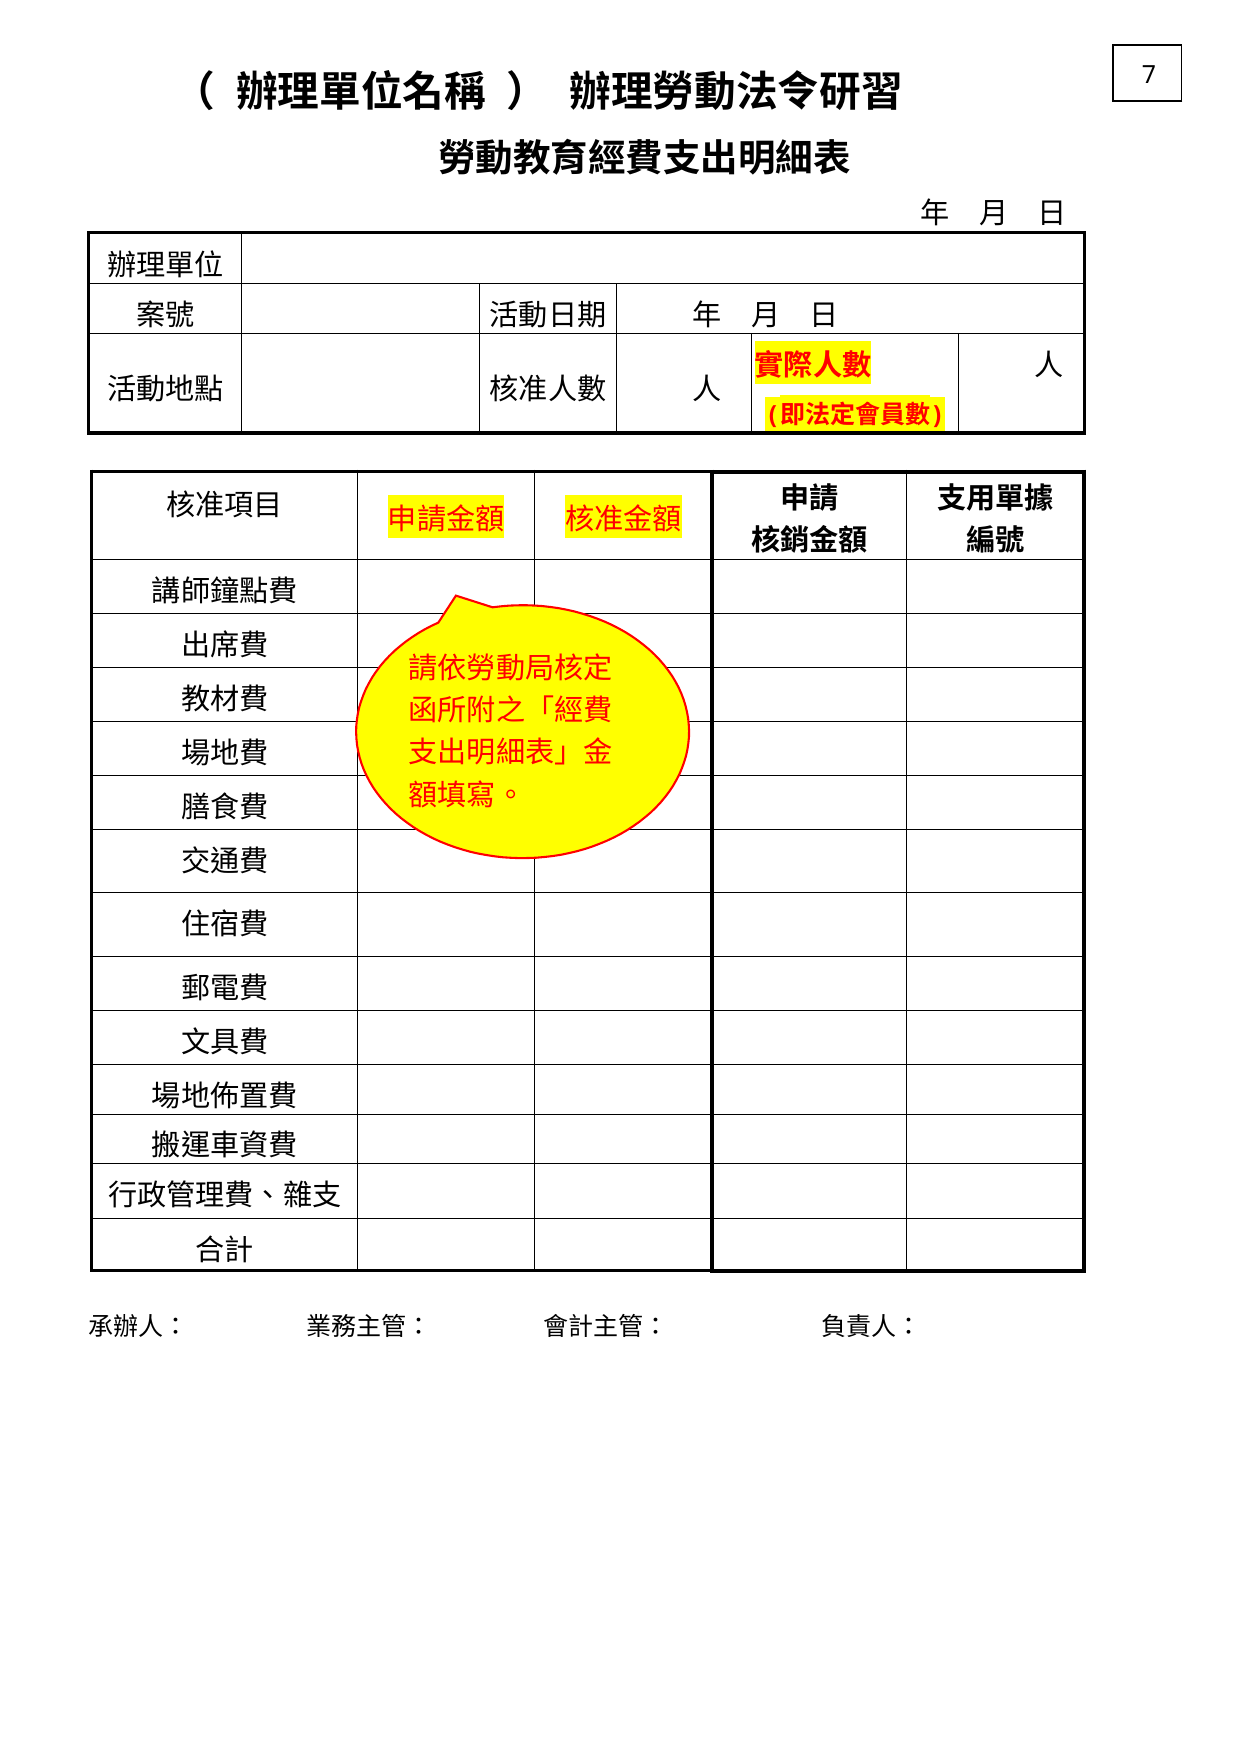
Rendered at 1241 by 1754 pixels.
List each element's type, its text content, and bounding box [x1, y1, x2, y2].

table_cell [633, 776, 710, 829]
table_cell 出席費 [93, 614, 357, 667]
table_cell [669, 668, 710, 721]
table_header 核准金額 [535, 473, 710, 559]
text 勞動教育經費支出明細表 [89, 128, 1199, 182]
table_cell [358, 830, 534, 892]
table_cell 場地費 [93, 722, 357, 775]
table_cell [907, 830, 1082, 892]
table_cell [358, 893, 534, 956]
table_cell [714, 1115, 906, 1163]
table_cell [358, 1011, 534, 1064]
table_cell [714, 830, 906, 892]
table_cell 行政管理費、雜支 [93, 1164, 357, 1217]
table_header 辦理單位 [90, 234, 241, 283]
table_cell [714, 1164, 906, 1217]
table_cell [714, 957, 906, 1010]
text （ 辦理單位名稱 ） 辦理勞動法令研習 [1114, 46, 1181, 100]
text 承辦人： 業務主管： 會計主管： 負責人： [89, 1292, 1199, 1346]
table_cell [358, 668, 376, 704]
table_cell [358, 1115, 534, 1163]
table_cell 教材費 [93, 668, 357, 721]
table_cell [907, 722, 1082, 775]
table_cell 場地佈置費 [93, 1065, 357, 1113]
table_cell [714, 722, 906, 775]
table_cell [907, 1164, 1082, 1217]
table_cell [591, 614, 710, 667]
table_cell [907, 1065, 1082, 1113]
table_cell [714, 668, 906, 721]
table_cell 年 月 日 [617, 284, 1083, 333]
table_cell [535, 1219, 710, 1268]
table_cell [535, 1164, 710, 1217]
table_cell [714, 560, 906, 613]
table_cell [535, 957, 710, 1010]
text 7 [1129, 53, 1166, 91]
table_cell 核准人數 [480, 334, 616, 431]
table_cell [907, 1011, 1082, 1064]
table_header 支用單據 編號 [907, 474, 1082, 559]
table_cell [681, 722, 710, 775]
table_cell [358, 560, 534, 613]
table_cell [242, 284, 479, 333]
table_cell [358, 776, 412, 829]
table_cell 文具費 [93, 1011, 357, 1064]
table_cell [358, 1219, 534, 1268]
table_cell 人 [959, 334, 1083, 431]
table_header 申請金額 [358, 473, 534, 559]
table_cell [907, 776, 1082, 829]
table_cell 住宿費 [93, 893, 357, 956]
table_cell [714, 1065, 906, 1113]
table_cell [907, 893, 1082, 956]
table_cell [358, 957, 534, 1010]
table_cell 合計 [93, 1219, 357, 1268]
table_cell [714, 776, 906, 829]
table_cell [714, 893, 906, 956]
table_cell [714, 1011, 906, 1064]
table_cell [535, 560, 710, 613]
table_cell [535, 1065, 710, 1113]
table_cell 搬運車資費 [93, 1115, 357, 1163]
table_cell [907, 1219, 1082, 1268]
table_cell [714, 614, 906, 667]
table_cell 講師鐘點費 [93, 560, 357, 613]
table_cell 活動日期 [480, 284, 616, 333]
table_cell [907, 560, 1082, 613]
table_cell [535, 893, 710, 956]
table_cell [535, 830, 710, 892]
table_header 核准項目 [93, 473, 357, 559]
table_cell [242, 334, 479, 431]
table_cell 郵電費 [93, 957, 357, 1010]
table_cell [907, 614, 1082, 667]
text 年 月 日 [89, 194, 1066, 231]
table_header 申請 核銷金額 [714, 474, 906, 559]
table_cell 實際人數 (即法定會員數) [752, 334, 958, 431]
table_cell [907, 957, 1082, 1010]
table_cell 案號 [90, 284, 241, 333]
table_cell [358, 614, 442, 667]
table_cell [535, 1011, 710, 1064]
table_cell 人 [617, 334, 751, 431]
table_cell [358, 1164, 534, 1217]
table_cell [714, 1219, 906, 1268]
table_cell [907, 668, 1082, 721]
table_cell 膳食費 [93, 776, 357, 829]
table_cell 交通費 [93, 830, 357, 892]
text （ 辦理單位名稱 ） 辦理勞動法令研習 [89, 63, 1199, 117]
table_cell 活動地點 [90, 334, 241, 431]
table_header [242, 234, 1083, 283]
table_cell [358, 759, 364, 775]
table_cell [907, 1115, 1082, 1163]
table_cell [535, 1115, 710, 1163]
table_cell [358, 1065, 534, 1113]
